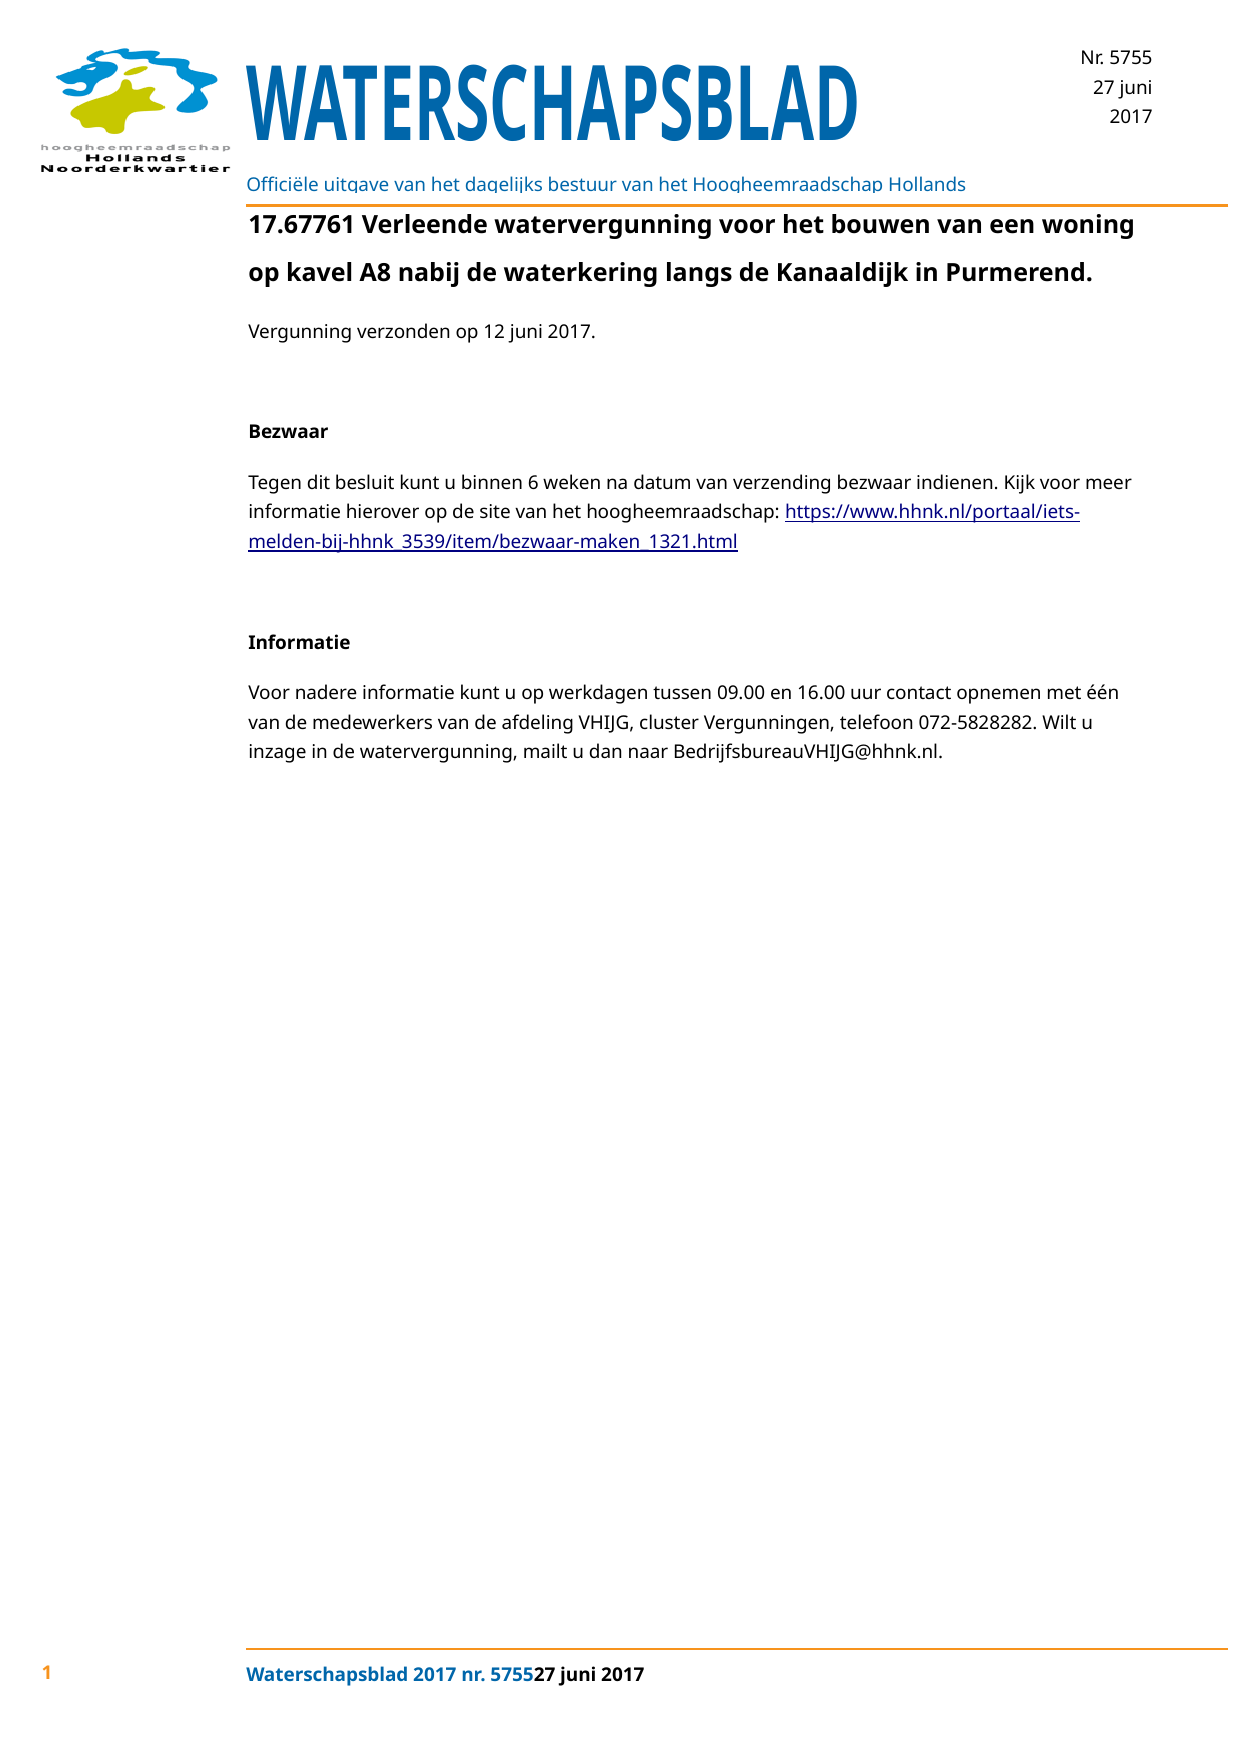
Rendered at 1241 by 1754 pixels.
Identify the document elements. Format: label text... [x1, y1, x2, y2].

text Bezwaar [248, 419, 1152, 444]
text Tegen dit besluit kunt u binnen 6 weken na datum van verzending bezwaar indienen. Kijk voor meer informatie hierover op de site van het hoogheemraadschap: https://www.hhnk.nl/portaal/iets-melden-bij-hhnk_3539/item/bezwaar-maken_1321.html [248, 469, 1152, 554]
text Informatie [248, 629, 1152, 655]
text Vergunning verzonden op 12 juni 2017. [248, 318, 1152, 344]
text 17.67761 Verleende watervergunning voor het bouwen van een woning op kavel A8 nabij de waterkering langs de Kanaaldijk in Purmerend. [248, 207, 1152, 288]
picture [41, 47, 231, 172]
text Voor nadere informatie kunt u op werkdagen tussen 09.00 en 16.00 uur contact opnemen met één van de medewerkers van de afdeling VHIJG, cluster Vergunningen, telefoon 072-5828282. Wilt u inzage in de watervergunning, mailt u dan naar BedrijfsbureauVHIJG@hhnk.nl. [248, 679, 1152, 764]
